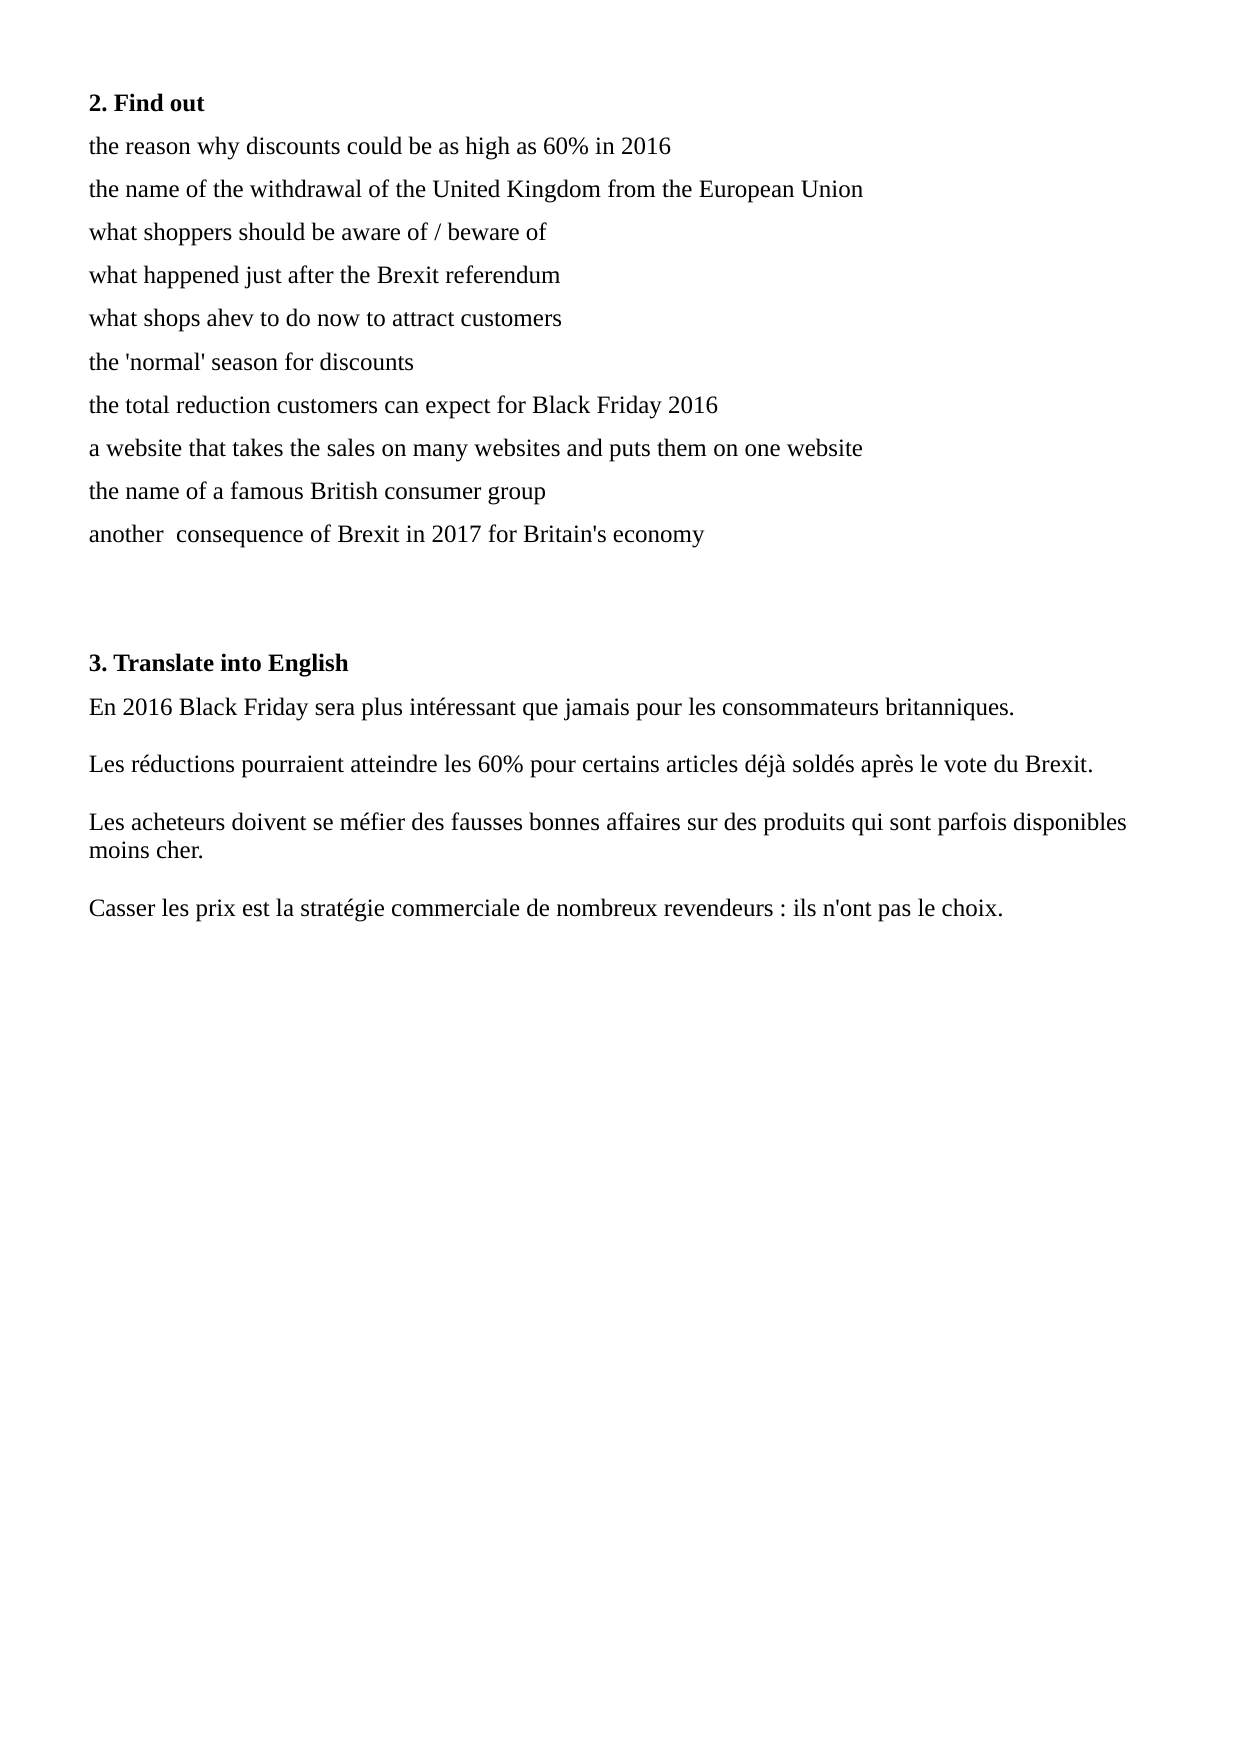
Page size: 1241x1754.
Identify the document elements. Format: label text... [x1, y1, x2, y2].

text what shoppers should be aware of / beware of what happened just after the Brexit referendum what shops ahev to do now to attract customers the 'normal' season for discounts the total reduction customers can expect for Black Friday 2016 a website that takes the sales on many websites and puts them on one website [88, 217, 1152, 462]
text 2. Find out the reason why discounts could be as high as 60% in 2016 the name of the withdrawal of the United Kingdom from the European Union [88, 88, 1152, 203]
text the name of a famous British consumer group another consequence of Brexit in 2017 for Britain's economy [88, 476, 1152, 591]
text 3. Translate into English [88, 648, 1152, 677]
text Les acheteurs doivent se méfier des fausses bonnes affaires sur des produits qui sont parfois disponibles moins cher. [88, 807, 1152, 893]
text En 2016 Black Friday sera plus intéressant que jamais pour les consommateurs britanniques. Les réductions pourraient atteindre les 60% pour certains articles déjà soldés après le vote du Brexit. [88, 692, 1152, 778]
text Casser les prix est la stratégie commerciale de nombreux revendeurs : ils n'ont pas le choix. [88, 893, 1152, 922]
